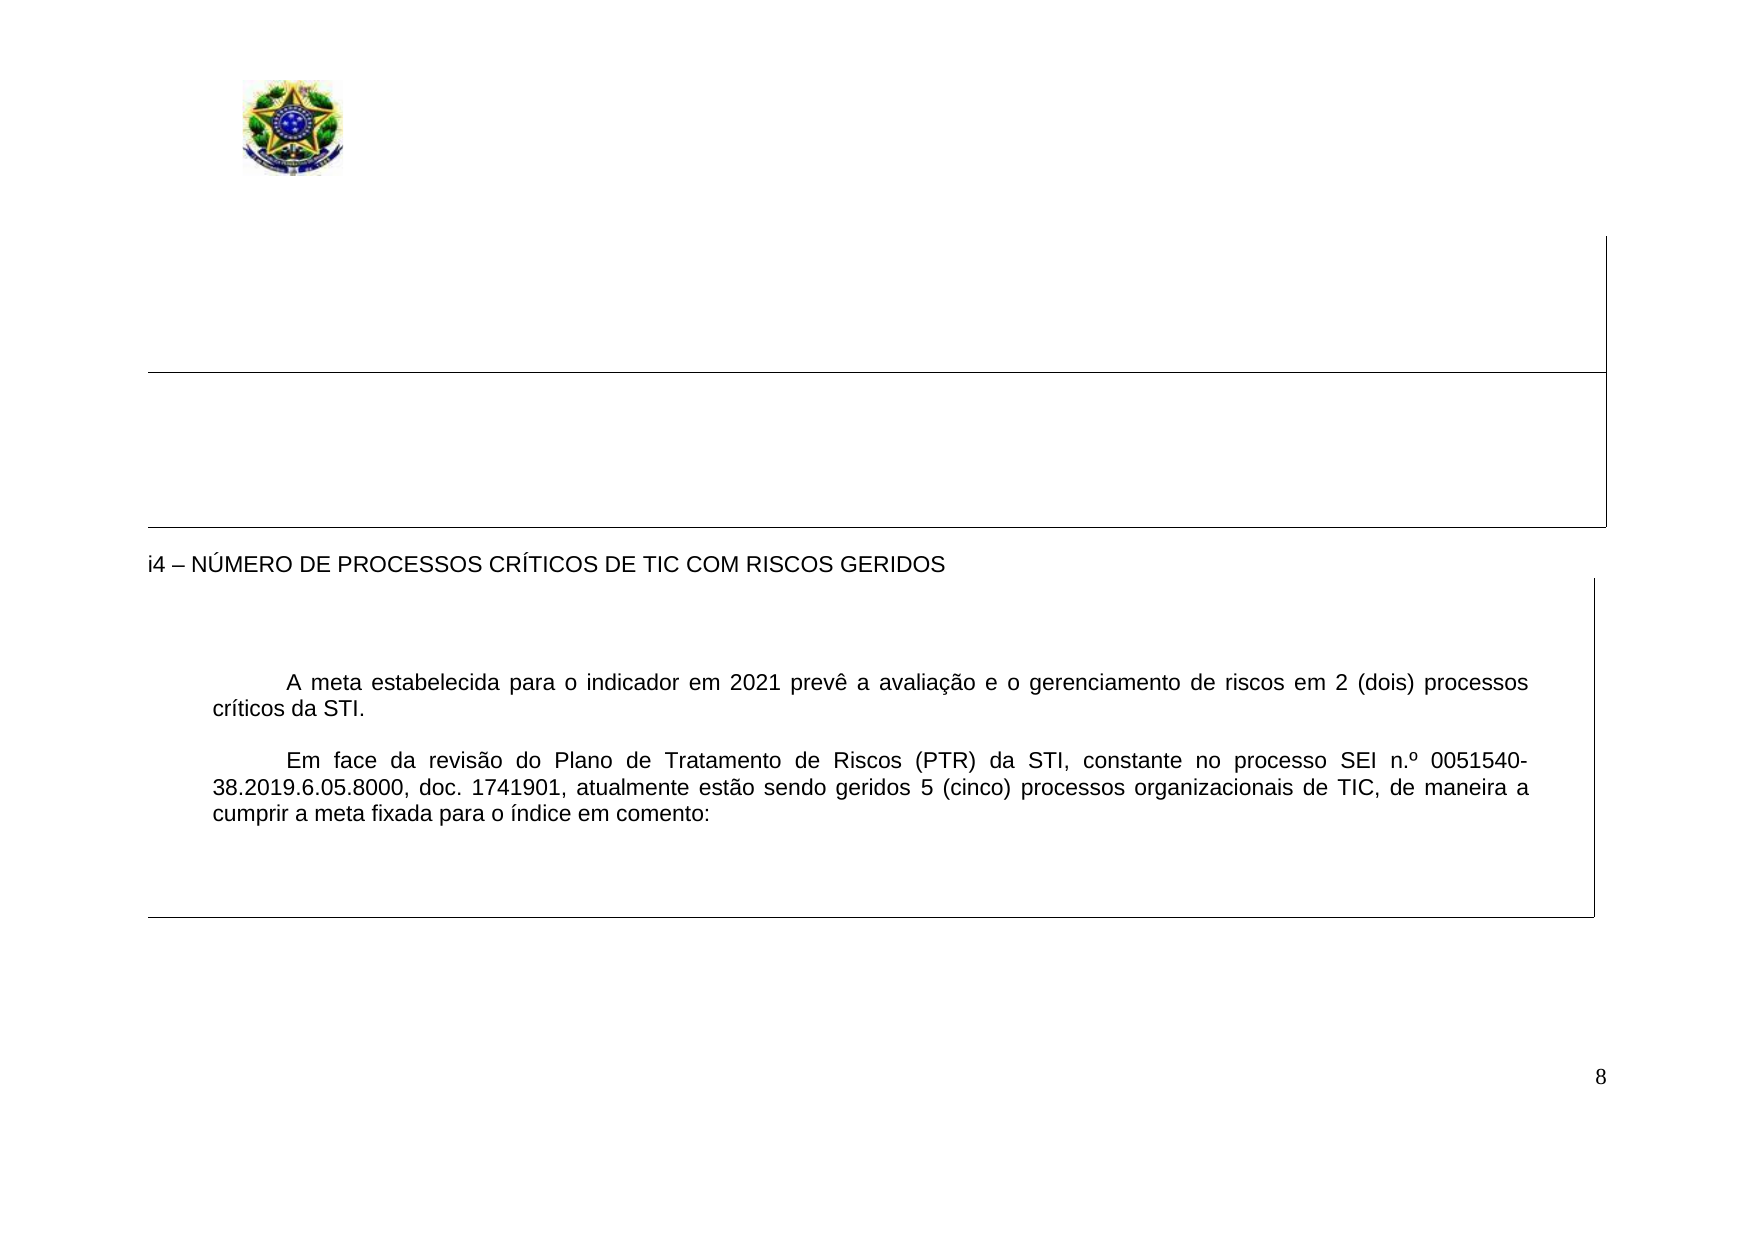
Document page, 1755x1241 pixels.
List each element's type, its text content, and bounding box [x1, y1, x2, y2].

text Em face da revisão do Plano de Tratamento de Riscos (PTR) da STI, constante no processo SEI n.º 0051540-38.2019.6.05.8000, doc. 1741901, atualmente estão sendo geridos 5 (cinco) processos organizacionais de TIC, de maneira a cumprir a meta fixada para o índice em comento: [148, 747, 1594, 827]
text i4 – NÚMERO DE PROCESSOS CRÍTICOS DE TIC COM RISCOS GERIDOS [148, 551, 1606, 577]
text A meta estabelecida para o indicador em 2021 prevê a avaliação e o gerenciamento de riscos em 2 (dois) processos críticos da STI. [148, 668, 1594, 721]
